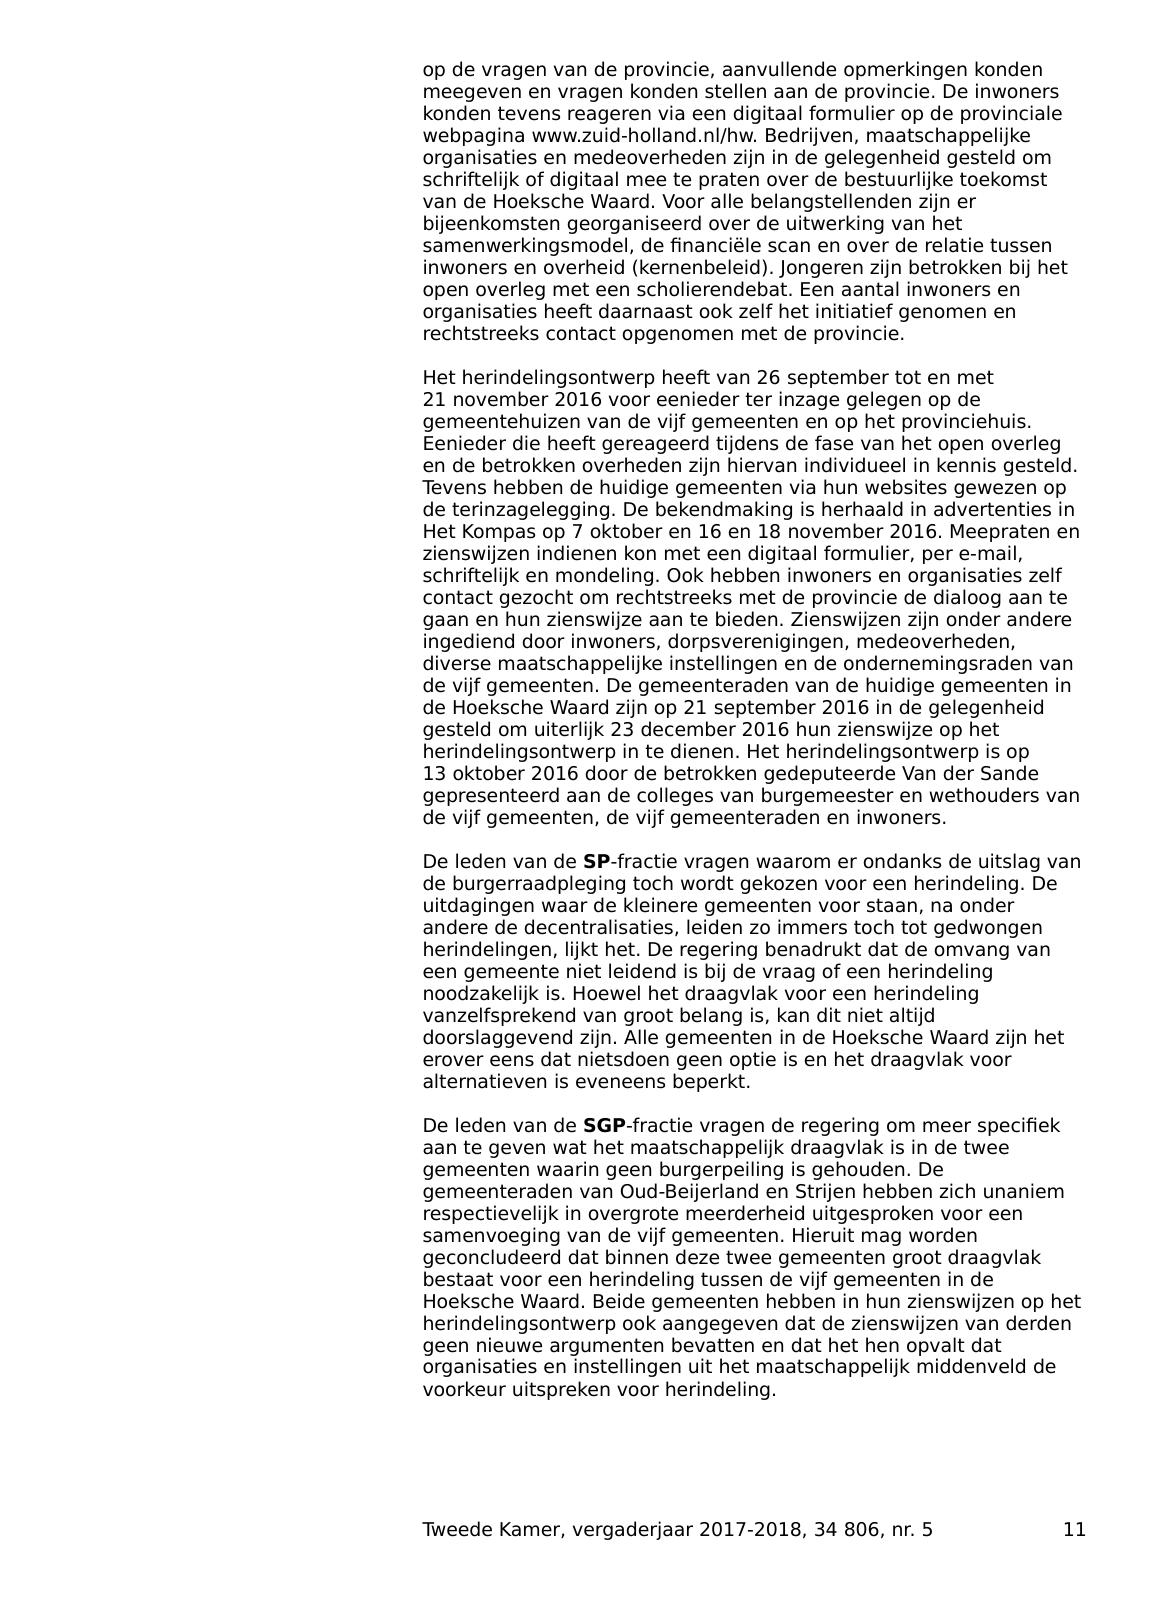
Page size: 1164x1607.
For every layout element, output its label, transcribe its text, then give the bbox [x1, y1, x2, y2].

text De leden van de SGP-fractie vragen de regering om meer specifiek aan te geven wat het maatschappelijk draagvlak is in de twee gemeenten waarin geen burgerpeiling is gehouden. De gemeenteraden van Oud-Beijerland en Strijen hebben zich unaniem respectievelijk in overgrote meerderheid uitgesproken voor een samenvoeging van de vijf gemeenten. Hieruit mag worden geconcludeerd dat binnen deze twee gemeenten groot draagvlak bestaat voor een herindeling tussen de vijf gemeenten in de Hoeksche Waard. Beide gemeenten hebben in hun zienswijzen op het herindelingsontwerp ook aangegeven dat de zienswijzen van derden geen nieuwe argumenten bevatten en dat het hen opvalt dat organisaties en instellingen uit het maatschappelijk middenveld de voorkeur uitspreken voor herindeling. [422, 1115, 1087, 1400]
text op de vragen van de provincie, aanvullende opmerkingen konden meegeven en vragen konden stellen aan de provincie. De inwoners konden tevens reageren via een digitaal formulier op de provinciale webpagina www.zuid-holland.nl/hw. Bedrijven, maatschappelijke organisaties en medeoverheden zijn in de gelegenheid gesteld om schriftelijk of digitaal mee te praten over de bestuurlijke toekomst van de Hoeksche Waard. Voor alle belangstellenden zijn er bijeenkomsten georganiseerd over de uitwerking van het samenwerkingsmodel, de financiële scan en over de relatie tussen inwoners en overheid (kernenbeleid). Jongeren zijn betrokken bij het open overleg met een scholierendebat. Een aantal inwoners en organisaties heeft daarnaast ook zelf het initiatief genomen en rechtstreeks contact opgenomen met de provincie. [422, 59, 1087, 345]
text De leden van de SP-fractie vragen waarom er ondanks de uitslag van de burgerraadpleging toch wordt gekozen voor een herindeling. De uitdagingen waar de kleinere gemeenten voor staan, na onder andere de decentralisaties, leiden zo immers toch tot gedwongen herindelingen, lijkt het. De regering benadrukt dat de omvang van een gemeente niet leidend is bij de vraag of een herindeling noodzakelijk is. Hoewel het draagvlak voor een herindeling vanzelfsprekend van groot belang is, kan dit niet altijd doorslaggevend zijn. Alle gemeenten in de Hoeksche Waard zijn het erover eens dat nietsdoen geen optie is en het draagvlak voor alternatieven is eveneens beperkt. [422, 851, 1087, 1092]
text Het herindelingsontwerp heeft van 26 september tot en met 21 november 2016 voor eenieder ter inzage gelegen op de gemeentehuizen van de vijf gemeenten en op het provinciehuis. Eenieder die heeft gereageerd tijdens de fase van het open overleg en de betrokken overheden zijn hiervan individueel in kennis gesteld. Tevens hebben de huidige gemeenten via hun websites gewezen op de terinzagelegging. De bekendmaking is herhaald in advertenties in Het Kompas op 7 oktober en 16 en 18 november 2016. Meepraten en zienswijzen indienen kon met een digitaal formulier, per e-mail, schriftelijk en mondeling. Ook hebben inwoners en organisaties zelf contact gezocht om rechtstreeks met de provincie de dialoog aan te gaan en hun zienswijze aan te bieden. Zienswijzen zijn onder andere ingediend door inwoners, dorpsverenigingen, medeoverheden, diverse maatschappelijke instellingen en de ondernemingsraden van de vijf gemeenten. De gemeenteraden van de huidige gemeenten in de Hoeksche Waard zijn op 21 september 2016 in de gelegenheid gesteld om uiterlijk 23 december 2016 hun zienswijze op het herindelingsontwerp in te dienen. Het herindelingsontwerp is op 13 oktober 2016 door de betrokken gedeputeerde Van der Sande gepresenteerd aan de colleges van burgemeester en wethouders van de vijf gemeenten, de vijf gemeenteraden en inwoners. [422, 367, 1087, 828]
